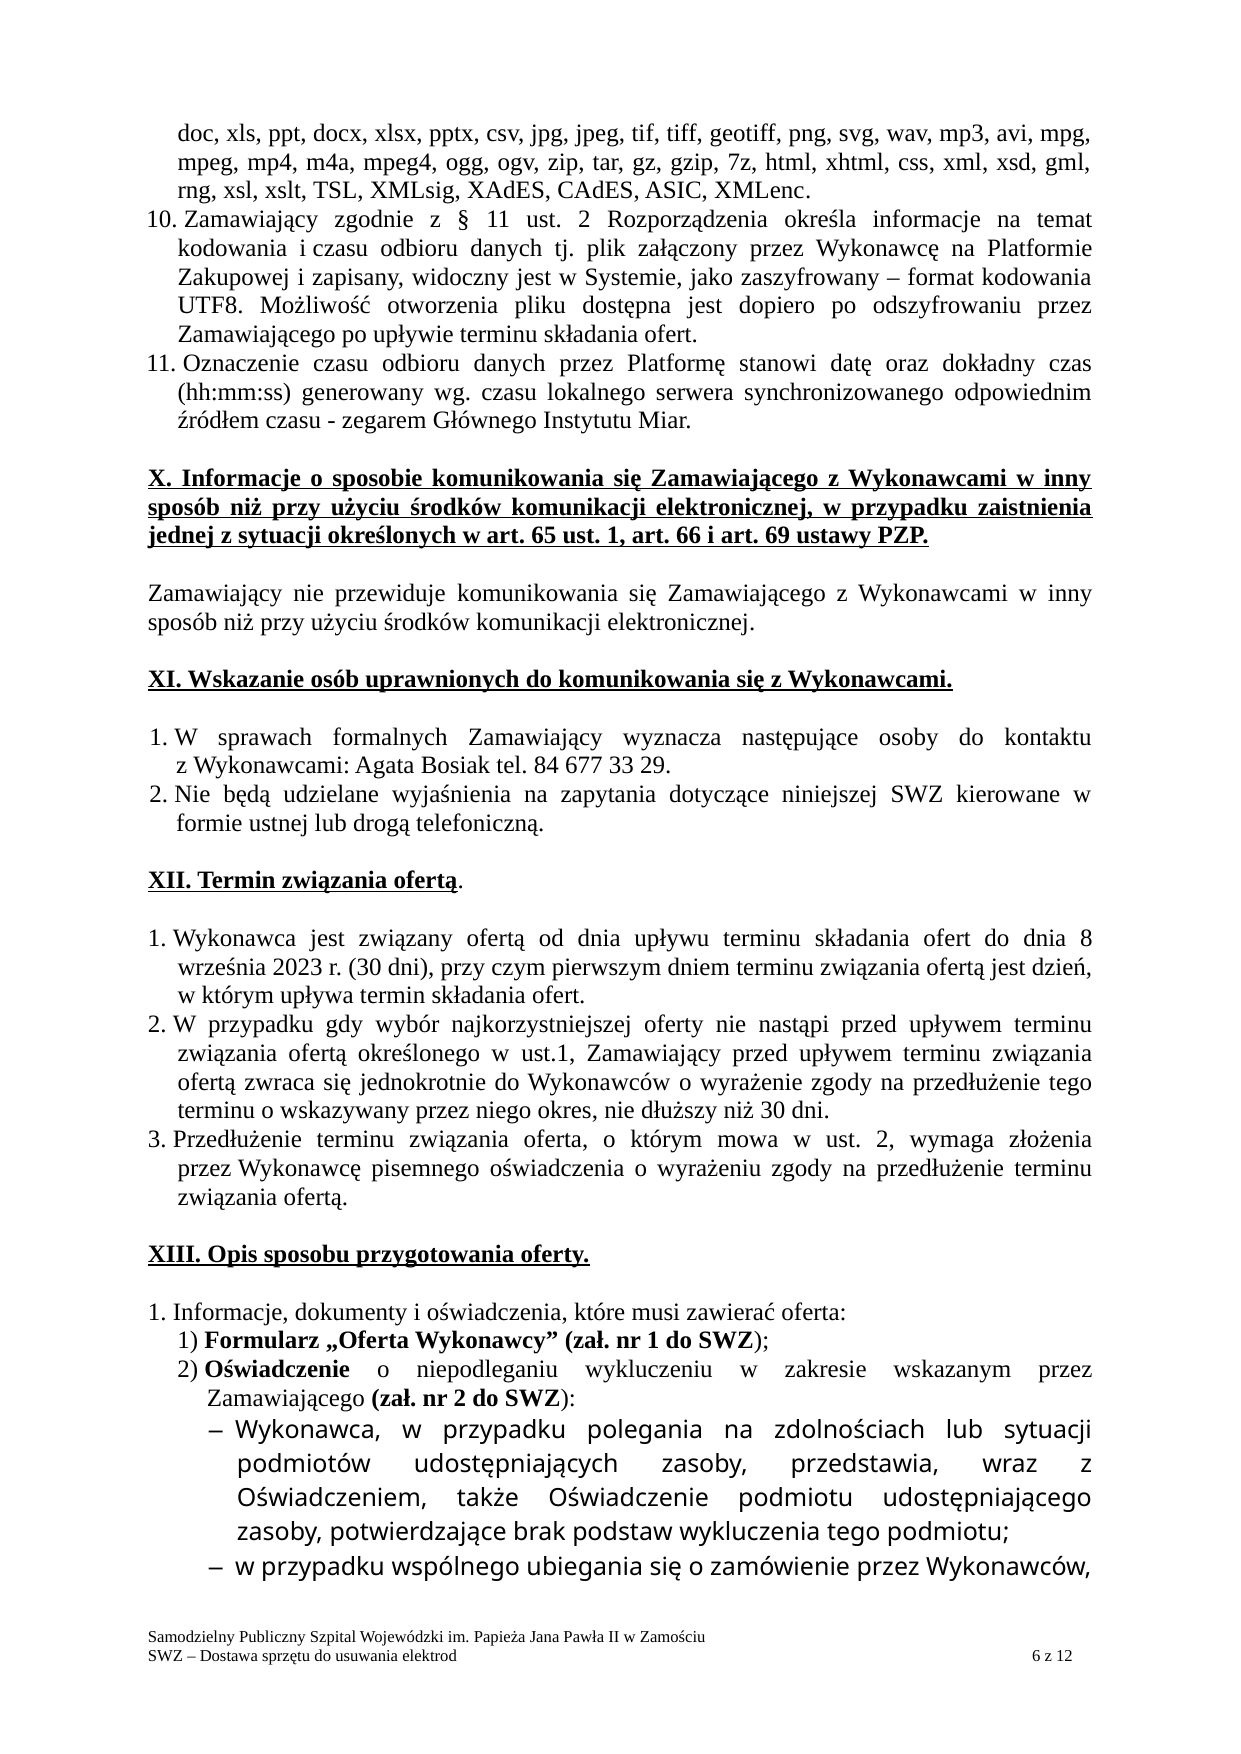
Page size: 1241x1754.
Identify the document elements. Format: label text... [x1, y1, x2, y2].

list W sprawach formalnych Zamawiający wyznacza następujące osoby do kontaktu z Wykonawcami: Agata Bosiak tel. 84 677 33 29. [149, 722, 1093, 779]
list doc, xls, ppt, docx, xlsx, pptx, csv, jpg, jpeg, tif, tiff, geotiff, png, svg, wav, mp3, avi, mpg, mpeg, mp4, m4a, mpeg4, ogg, ogv, zip, tar, gz, gzip, 7z, html, xhtml, css, xml, xsd, gml, rng, xsl, xslt, TSL, XMLsig, XAdES, CAdES, ASIC, XMLenc. [146, 118, 1093, 204]
list Nie będą udzielane wyjaśnienia na zapytania dotyczące niniejszej SWZ kierowane w formie ustnej lub drogą telefoniczną. [149, 779, 1093, 837]
text XI. Wskazanie osób uprawnionych do komunikowania się z Wykonawcami. [148, 664, 1093, 693]
list W przypadku gdy wybór najkorzystniejszej oferty nie nastąpi przed upływem terminu związania ofertą określonego w ust.1, Zamawiający przed upływem terminu związania ofertą zwraca się jednokrotnie do Wykonawców o wyrażenie zgody na przedłużenie tego terminu o wskazywany przez niego okres, nie dłuższy niż 30 dni. [148, 1009, 1093, 1124]
list Oznaczenie czasu odbioru danych przez Platformę stanowi datę oraz dokładny czas (hh:mm:ss) generowany wg. czasu lokalnego serwera synchronizowanego odpowiednim źródłem czasu - zegarem Głównego Instytutu Miar. [146, 348, 1093, 434]
text 1. Informacje, dokumenty i oświadczenia, które musi zawierać oferta: [148, 1297, 1093, 1326]
list Formularz „Oferta Wykonawcy” (zał. nr 1 do SWZ); [177, 1326, 1093, 1354]
list Wykonawca, w przypadku polegania na zdolnościach lub sytuacji podmiotów udostępniających zasoby, przedstawia, wraz z Oświadczeniem, także Oświadczenie podmiotu udostępniającego zasoby, potwierdzające brak podstaw wykluczenia tego podmiotu; [208, 1412, 1093, 1548]
list w przypadku wspólnego ubiegania się o zamówienie przez Wykonawców, [208, 1548, 1093, 1582]
list Przedłużenie terminu związania oferta, o którym mowa w ust. 2, wymaga złożenia przez Wykonawcę pisemnego oświadczenia o wyrażeniu zgody na przedłużenie terminu związania ofertą. [148, 1124, 1093, 1211]
list Oświadczenie o niepodleganiu wykluczeniu w zakresie wskazanym przez Zamawiającego (zał. nr 2 do SWZ): [177, 1354, 1093, 1412]
text XIII. Opis sposobu przygotowania oferty. [148, 1239, 1093, 1268]
text Zamawiający nie przewiduje komunikowania się Zamawiającego z Wykonawcami w inny sposób niż przy użyciu środków komunikacji elektronicznej. [148, 578, 1093, 636]
text X. Informacje o sposobie komunikowania się Zamawiającego z Wykonawcami w inny sposób niż przy użyciu środków komunikacji elektronicznej, w przypadku zaistnienia [148, 463, 1093, 517]
list Wykonawca jest związany ofertą od dnia upływu terminu składania ofert do dnia 8 września 2023 r. (30 dni), przy czym pierwszym dniem terminu związania ofertą jest dzień, w którym upływa termin składania ofert. [148, 923, 1093, 1009]
text XII. Termin związania ofertą. [148, 866, 1093, 894]
text jednej z sytuacji określonych w art. 65 ust. 1, art. 66 i art. 69 ustawy PZP. [148, 518, 1093, 549]
list Zamawiający zgodnie z § 11 ust. 2 Rozporządzenia określa informacje na temat kodowania i czasu odbioru danych tj. plik załączony przez Wykonawcę na Platformie Zakupowej i zapisany, widoczny jest w Systemie, jako zaszyfrowany – format kodowania UTF8. Możliwość otworzenia pliku dostępna jest dopiero po odszyfrowaniu przez Zamawiającego po upływie terminu składania ofert. [146, 204, 1093, 348]
